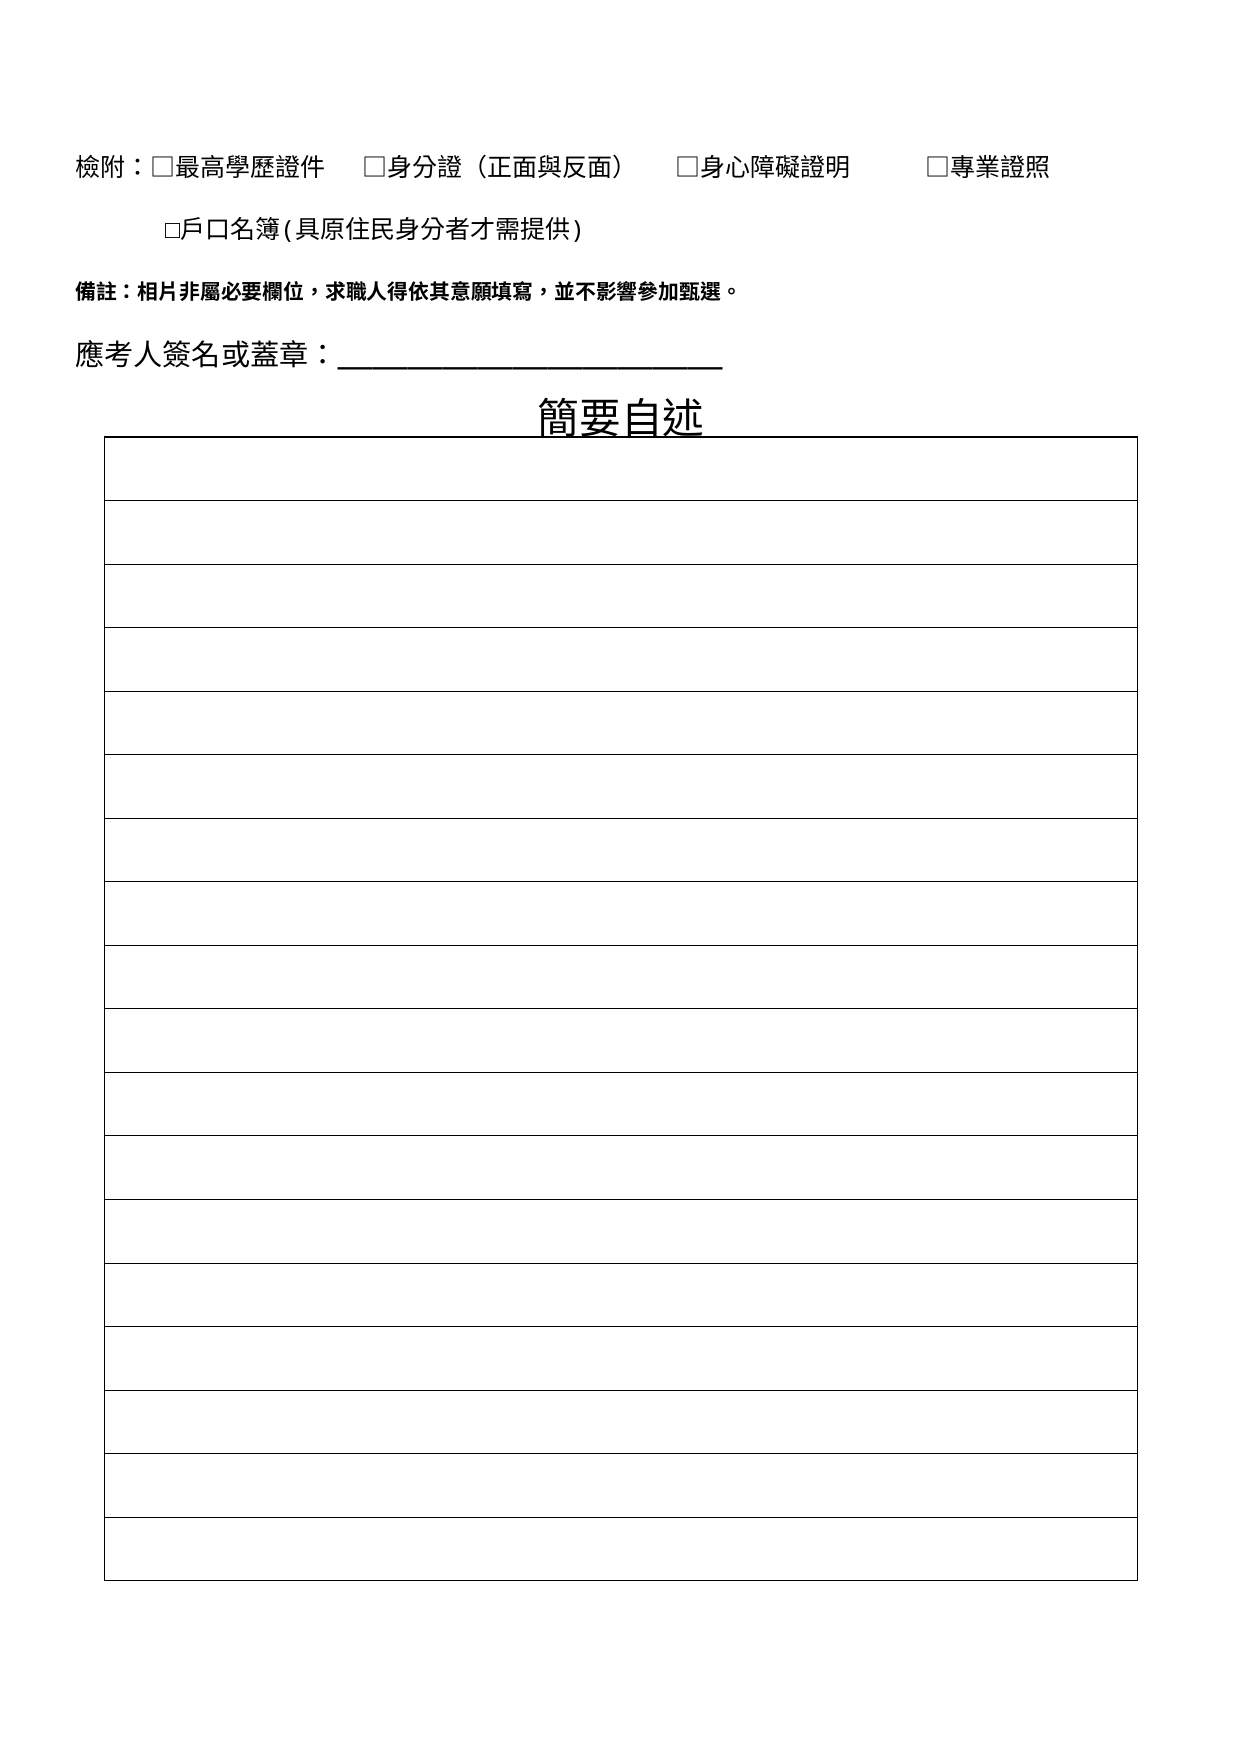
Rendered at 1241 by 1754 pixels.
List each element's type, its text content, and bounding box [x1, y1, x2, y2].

text □戶口名簿(具原住民身分者才需提供) [75, 186, 1167, 249]
table_cell [105, 501, 1137, 563]
table_cell [105, 1264, 1137, 1326]
table_cell [105, 1136, 1137, 1199]
table_cell [105, 755, 1137, 818]
table_cell [105, 692, 1137, 754]
table_cell [105, 565, 1137, 627]
text 簡要自述 [75, 374, 1167, 436]
text 檢附：□最高學歷證件 □身分證（正面與反面） □身心障礙證明 □專業證照 [75, 124, 1167, 186]
table_cell [105, 628, 1137, 691]
table_cell [105, 1200, 1137, 1262]
table_cell [105, 1454, 1137, 1517]
table_cell [105, 1327, 1137, 1389]
table_cell [105, 946, 1137, 1008]
table_cell [105, 819, 1137, 881]
table_cell [105, 1009, 1137, 1072]
table_header [105, 438, 1137, 500]
table_cell [105, 1073, 1137, 1135]
table_cell [105, 882, 1137, 945]
text 備註：相片非屬必要欄位，求職人得依其意願填寫，並不影響參加甄選。 [75, 249, 1167, 311]
text 應考人簽名或蓋章：______________________ [75, 311, 1167, 374]
table_cell [105, 1391, 1137, 1453]
table_cell [105, 1518, 1137, 1580]
